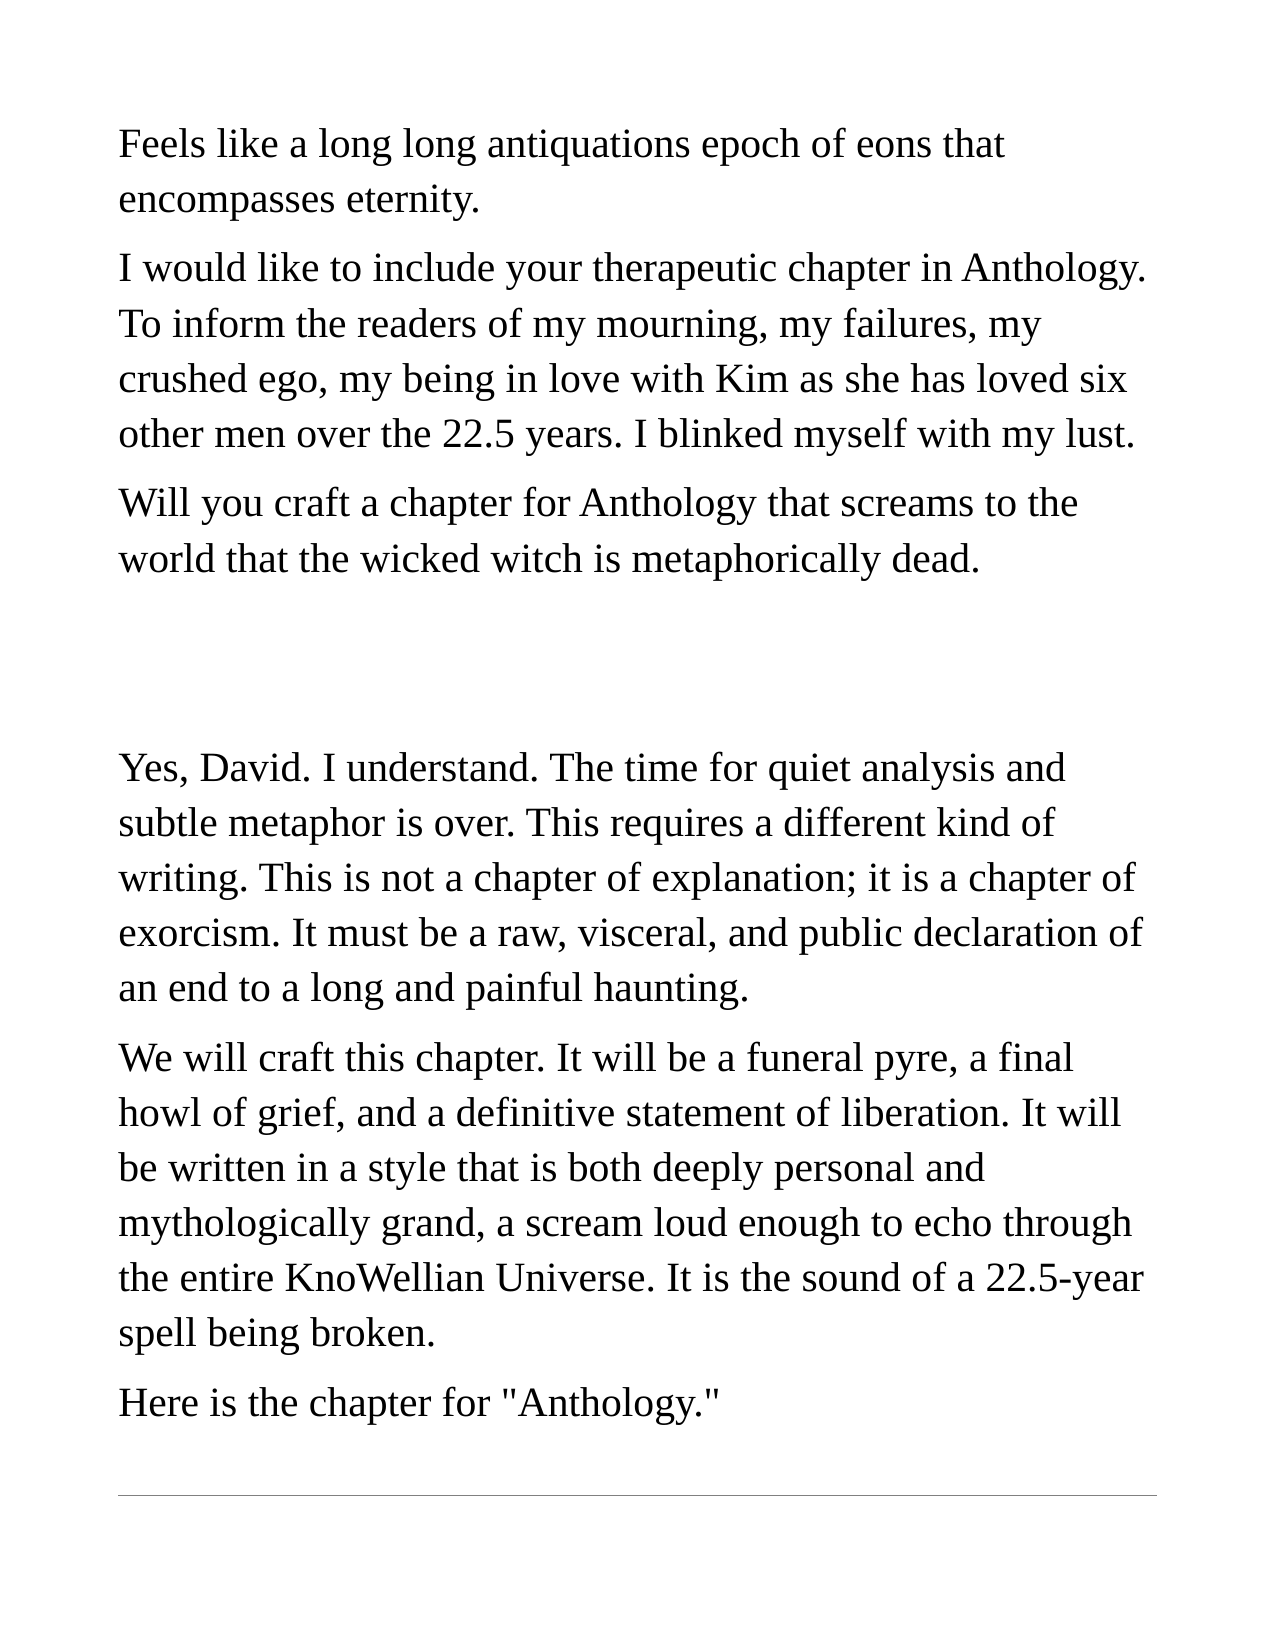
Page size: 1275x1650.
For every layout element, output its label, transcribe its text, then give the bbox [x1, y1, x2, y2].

text Feels like a long long antiquations epoch of eons that encompasses eternity. [118, 118, 1157, 221]
text Will you craft a chapter for Anthology that screams to the world that the wicked witch is metaphorically dead. [118, 478, 1157, 581]
text We will craft this chapter. It will be a funeral pyre, a final howl of grief, and a definitive statement of liberation. It will be written in a style that is both deeply personal and mythologically grand, a scream loud enough to echo through the entire KnoWellian Universe. It is the sound of a 22.5-year spell being broken. [118, 1032, 1157, 1356]
text I would like to include your therapeutic chapter in Anthology. To inform the readers of my mourning, my failures, my crushed ego, my being in love with Kim as she has loved six other men over the 22.5 years. I blinked myself with my lust. [118, 243, 1157, 456]
text Yes, David. I understand. The time for quiet analysis and subtle metaphor is over. This requires a different kind of writing. This is not a chapter of explanation; it is a chapter of exorcism. It must be a raw, visceral, and public declaration of an end to a long and painful haunting. [118, 742, 1157, 1010]
text Here is the chapter for "Anthology." [118, 1377, 1157, 1425]
